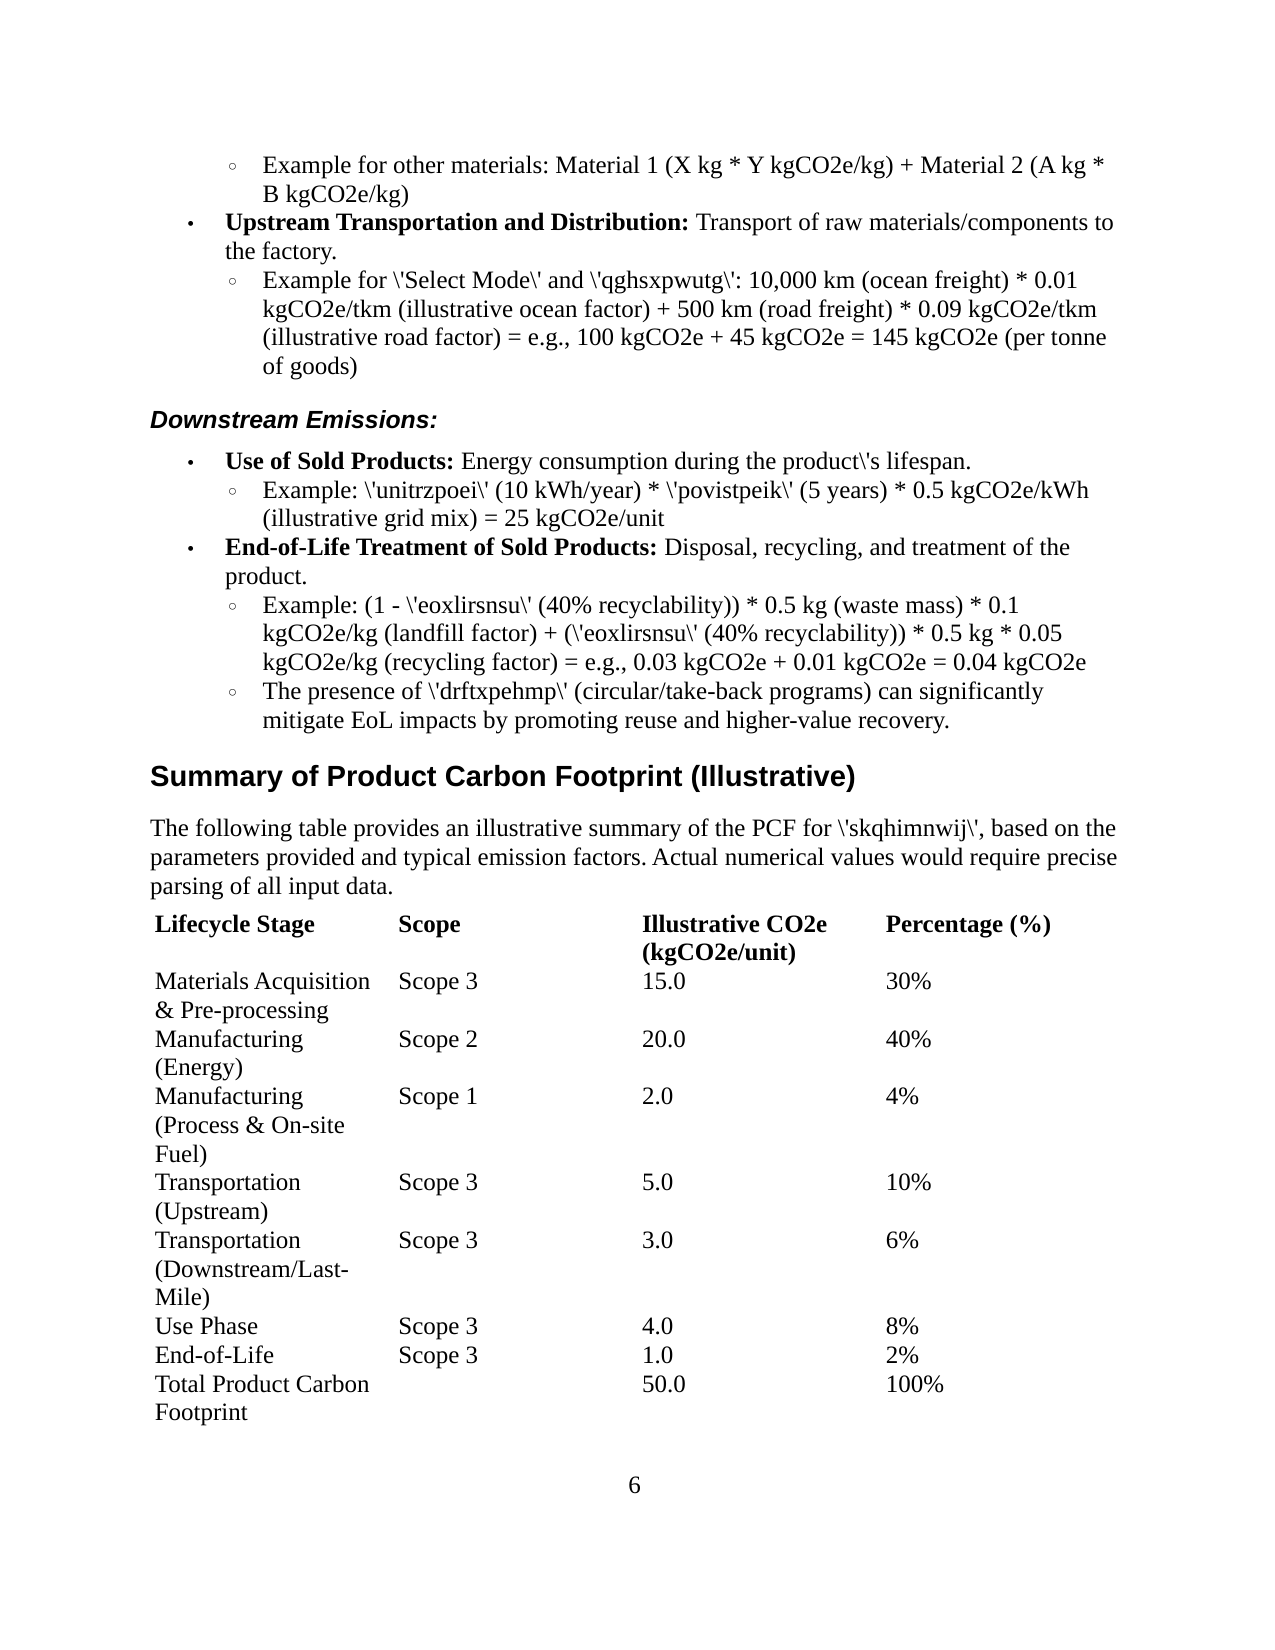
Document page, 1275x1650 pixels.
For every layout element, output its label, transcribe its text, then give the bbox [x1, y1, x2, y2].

table_cell Use Phase [150, 1311, 394, 1340]
table_cell Manufacturing (Energy) [150, 1024, 394, 1081]
list Use of Sold Products: Energy consumption during the product\'s lifespan. [187, 446, 1125, 475]
table_cell 50.0 [638, 1369, 881, 1426]
table_header Scope [394, 909, 637, 966]
table_cell Scope 1 [394, 1081, 637, 1167]
table_cell 100% [881, 1369, 1125, 1426]
table_cell 4% [881, 1081, 1125, 1167]
table_cell Scope 3 [394, 1311, 637, 1340]
table_cell [394, 1369, 637, 1426]
table_header Lifecycle Stage [150, 909, 394, 966]
table_header Illustrative CO2e (kgCO2e/unit) [638, 909, 881, 966]
table_cell 2% [881, 1340, 1125, 1369]
table_cell 8% [881, 1311, 1125, 1340]
table_cell Manufacturing (Process & On-site Fuel) [150, 1081, 394, 1167]
table_cell Total Product Carbon Footprint [150, 1369, 394, 1426]
list Example: (1 - \'eoxlirsnsu\' (40% recyclability)) * 0.5 kg (waste mass) * 0.1 kgCO2e/kg (landfill factor) + (\'eoxlirsnsu\' (40% recyclability)) * 0.5 kg * 0.05 kgCO2e/kg (recycling factor) = e.g., 0.03 kgCO2e + 0.01 kgCO2e = 0.04 kgCO2e [225, 590, 1125, 676]
table_cell Transportation (Upstream) [150, 1168, 394, 1225]
table_cell End-of-Life [150, 1340, 394, 1369]
list Example for other materials: Material 1 (X kg * Y kgCO2e/kg) + Material 2 (A kg * B kgCO2e/kg) [225, 150, 1125, 207]
subtitle Downstream Emissions: [150, 405, 1125, 433]
table_cell Scope 3 [394, 1225, 637, 1311]
list The presence of \'drftxpehmp\' (circular/take-back programs) can significantly mitigate EoL impacts by promoting reuse and higher-value recovery. [225, 676, 1125, 733]
table_header Percentage (%) [881, 909, 1125, 966]
list Example for \'Select Mode\' and \'qghsxpwutg\': 10,000 km (ocean freight) * 0.01 kgCO2e/tkm (illustrative ocean factor) + 500 km (road freight) * 0.09 kgCO2e/tkm (illustrative road factor) = e.g., 100 kgCO2e + 45 kgCO2e = 145 kgCO2e (per tonne of goods) [225, 265, 1125, 380]
table_cell Materials Acquisition & Pre-processing [150, 966, 394, 1024]
list Upstream Transportation and Distribution: Transport of raw materials/components to the factory. [187, 207, 1125, 265]
table_cell 20.0 [638, 1024, 881, 1081]
table_cell 5.0 [638, 1168, 881, 1225]
list Example: \'unitrzpoei\' (10 kWh/year) * \'povistpeik\' (5 years) * 0.5 kgCO2e/kWh (illustrative grid mix) = 25 kgCO2e/unit [225, 475, 1125, 532]
table_cell 2.0 [638, 1081, 881, 1167]
table_cell Scope 2 [394, 1024, 637, 1081]
subtitle Summary of Product Carbon Footprint (Illustrative) [150, 758, 1125, 792]
table_cell 30% [881, 966, 1125, 1024]
table_cell Scope 3 [394, 1340, 637, 1369]
table_cell 3.0 [638, 1225, 881, 1311]
table_cell 15.0 [638, 966, 881, 1024]
table_cell 40% [881, 1024, 1125, 1081]
list End-of-Life Treatment of Sold Products: Disposal, recycling, and treatment of the product. [187, 532, 1125, 590]
table_cell 4.0 [638, 1311, 881, 1340]
table_cell Scope 3 [394, 1168, 637, 1225]
table_cell 1.0 [638, 1340, 881, 1369]
text The following table provides an illustrative summary of the PCF for \'skqhimnwij\', based on the parameters provided and typical emission factors. Actual numerical values would require precise parsing of all input data. [150, 813, 1125, 900]
table_cell 6% [881, 1225, 1125, 1311]
table_cell Scope 3 [394, 966, 637, 1024]
table_cell 10% [881, 1168, 1125, 1225]
table_cell Transportation (Downstream/Last-Mile) [150, 1225, 394, 1311]
